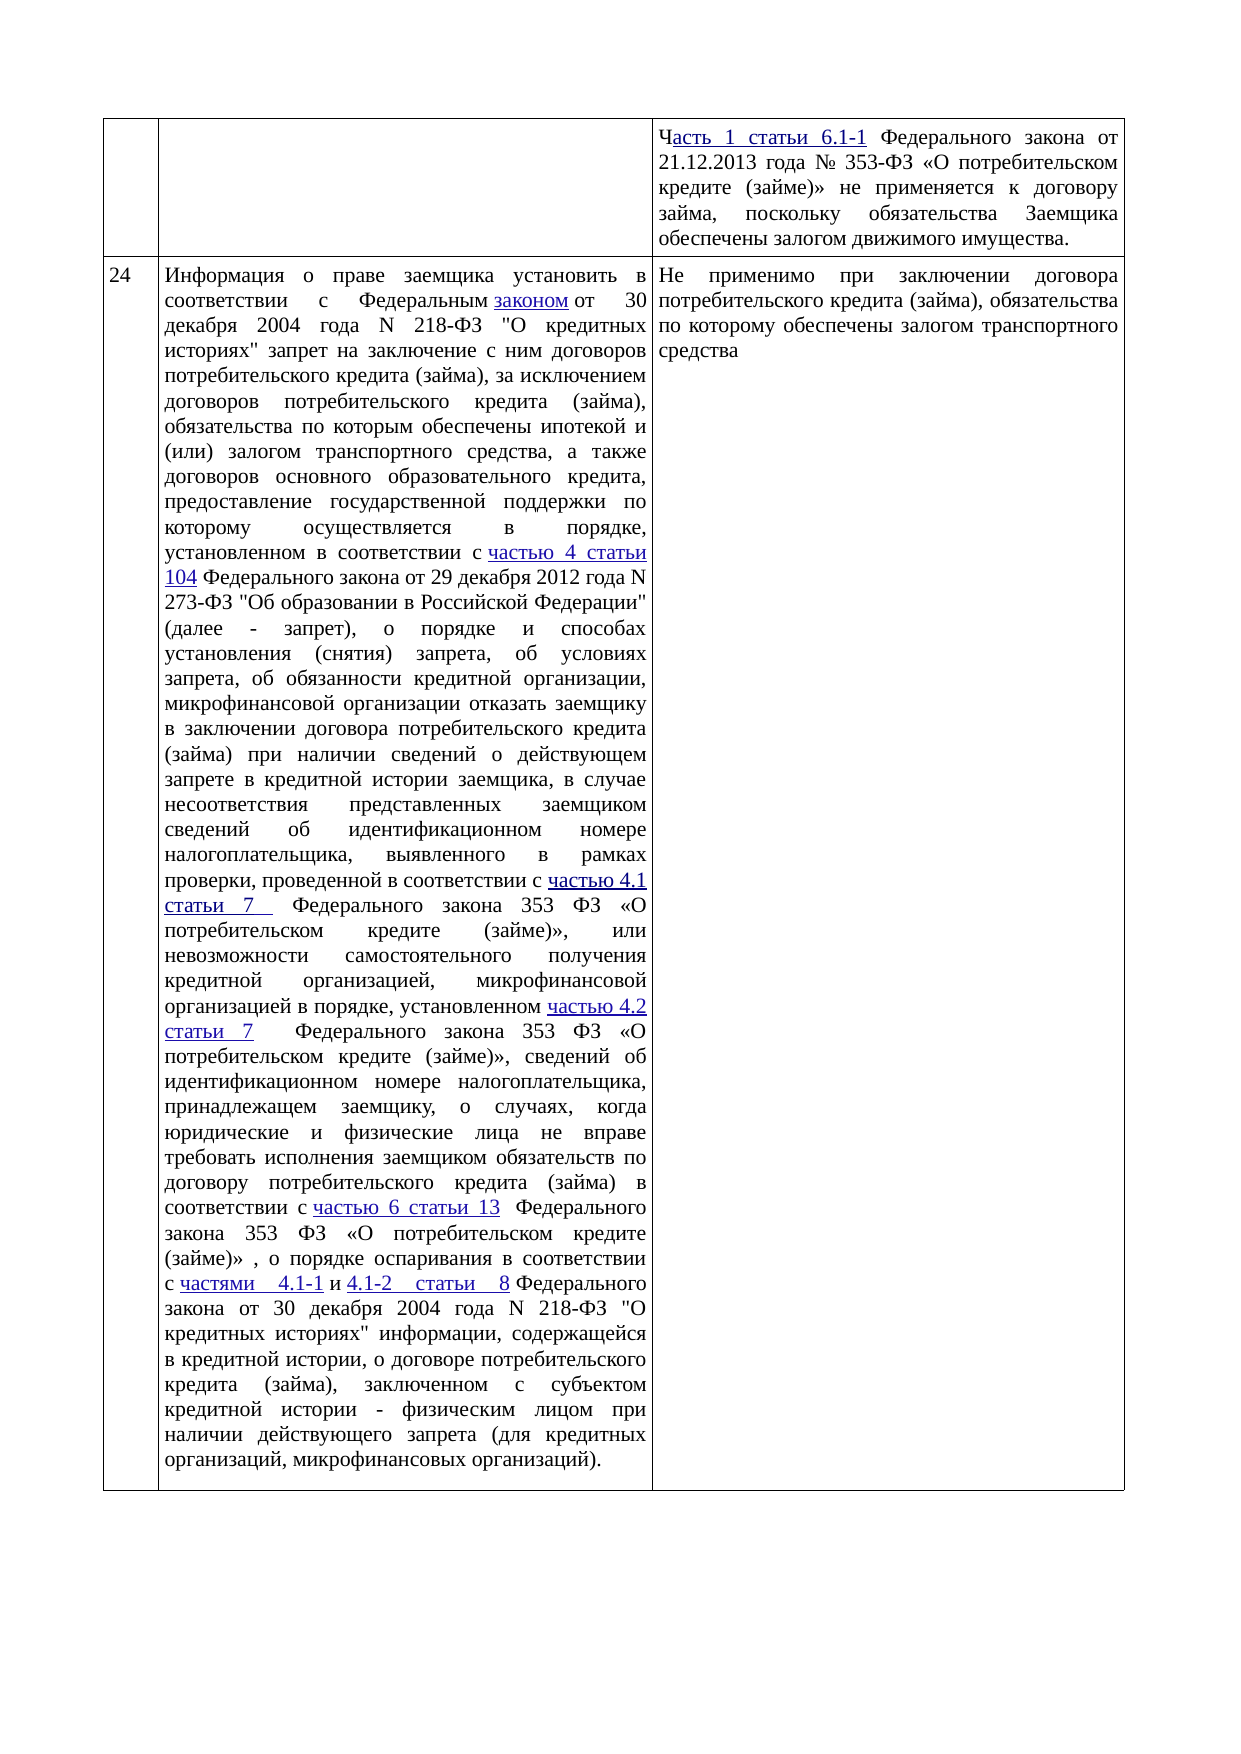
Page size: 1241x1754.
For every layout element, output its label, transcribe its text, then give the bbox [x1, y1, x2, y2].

table_cell 24 [104, 257, 158, 1490]
table_cell Информация о праве заемщика установить в соответствии с Федеральным законом от 30 декабря 2004 года N 218-ФЗ "О кредитных историях" запрет на заключение с ним договоров потребительского кредита (займа), за исключением договоров потребительского кредита (займа), обязательства по которым обеспечены ипотекой и (или) залогом транспортного средства, а также договоров основного образовательного кредита, предоставление государственной поддержки по которому осуществляется в порядке, установленном в соответствии с частью 4 статьи 104 Федерального закона от 29 декабря 2012 года N 273-ФЗ "Об образовании в Российской Федерации" (далее - запрет), о порядке и способах установления (снятия) запрета, об условиях запрета, об обязанности кредитной организации, микрофинансовой организации отказать заемщику в заключении договора потребительского кредита (займа) при наличии сведений о действующем запрете в кредитной истории заемщика, в случае несоответствия представленных заемщиком сведений об идентификационном номере налогоплательщика, выявленного в рамках проверки, проведенной в соответствии с частью 4.1 статьи 7 Федерального закона 353 ФЗ «О потребительском кредите (займе)», или невозможности самостоятельного получения кредитной организацией, микрофинансовой организацией в порядке, установленном частью 4.2 статьи 7 Федерального закона 353 ФЗ «О потребительском кредите (займе)», сведений об идентификационном номере налогоплательщика, принадлежащем заемщику, о случаях, когда юридические и физические лица не вправе требовать исполнения заемщиком обязательств по договору потребительского кредита (займа) в соответствии с частью 6 статьи 13 Федерального закона 353 ФЗ «О потребительском кредите (займе)» , о порядке оспаривания в соответствии с частями 4.1-1 и 4.1-2 статьи 8 Федерального закона от 30 декабря 2004 года N 218-ФЗ "О кредитных историях" информации, содержащейся в кредитной истории, о договоре потребительского кредита (займа), заключенном с субъектом кредитной истории - физическим лицом при наличии действующего запрета (для кредитных организаций, микрофинансовых организаций). [159, 257, 652, 1490]
table_cell [159, 119, 652, 256]
table_cell Часть 1 статьи 6.1-1 Федерального закона от 21.12.2013 года № 353-ФЗ «О потребительском кредите (займе)» не применяется к договору займа, поскольку обязательства Заемщика обеспечены залогом движимого имущества. [653, 119, 1124, 256]
table_cell Не применимо при заключении договора потребительского кредита (займа), обязательства по которому обеспечены залогом транспортного средства [653, 257, 1124, 1490]
table_cell [104, 119, 158, 256]
